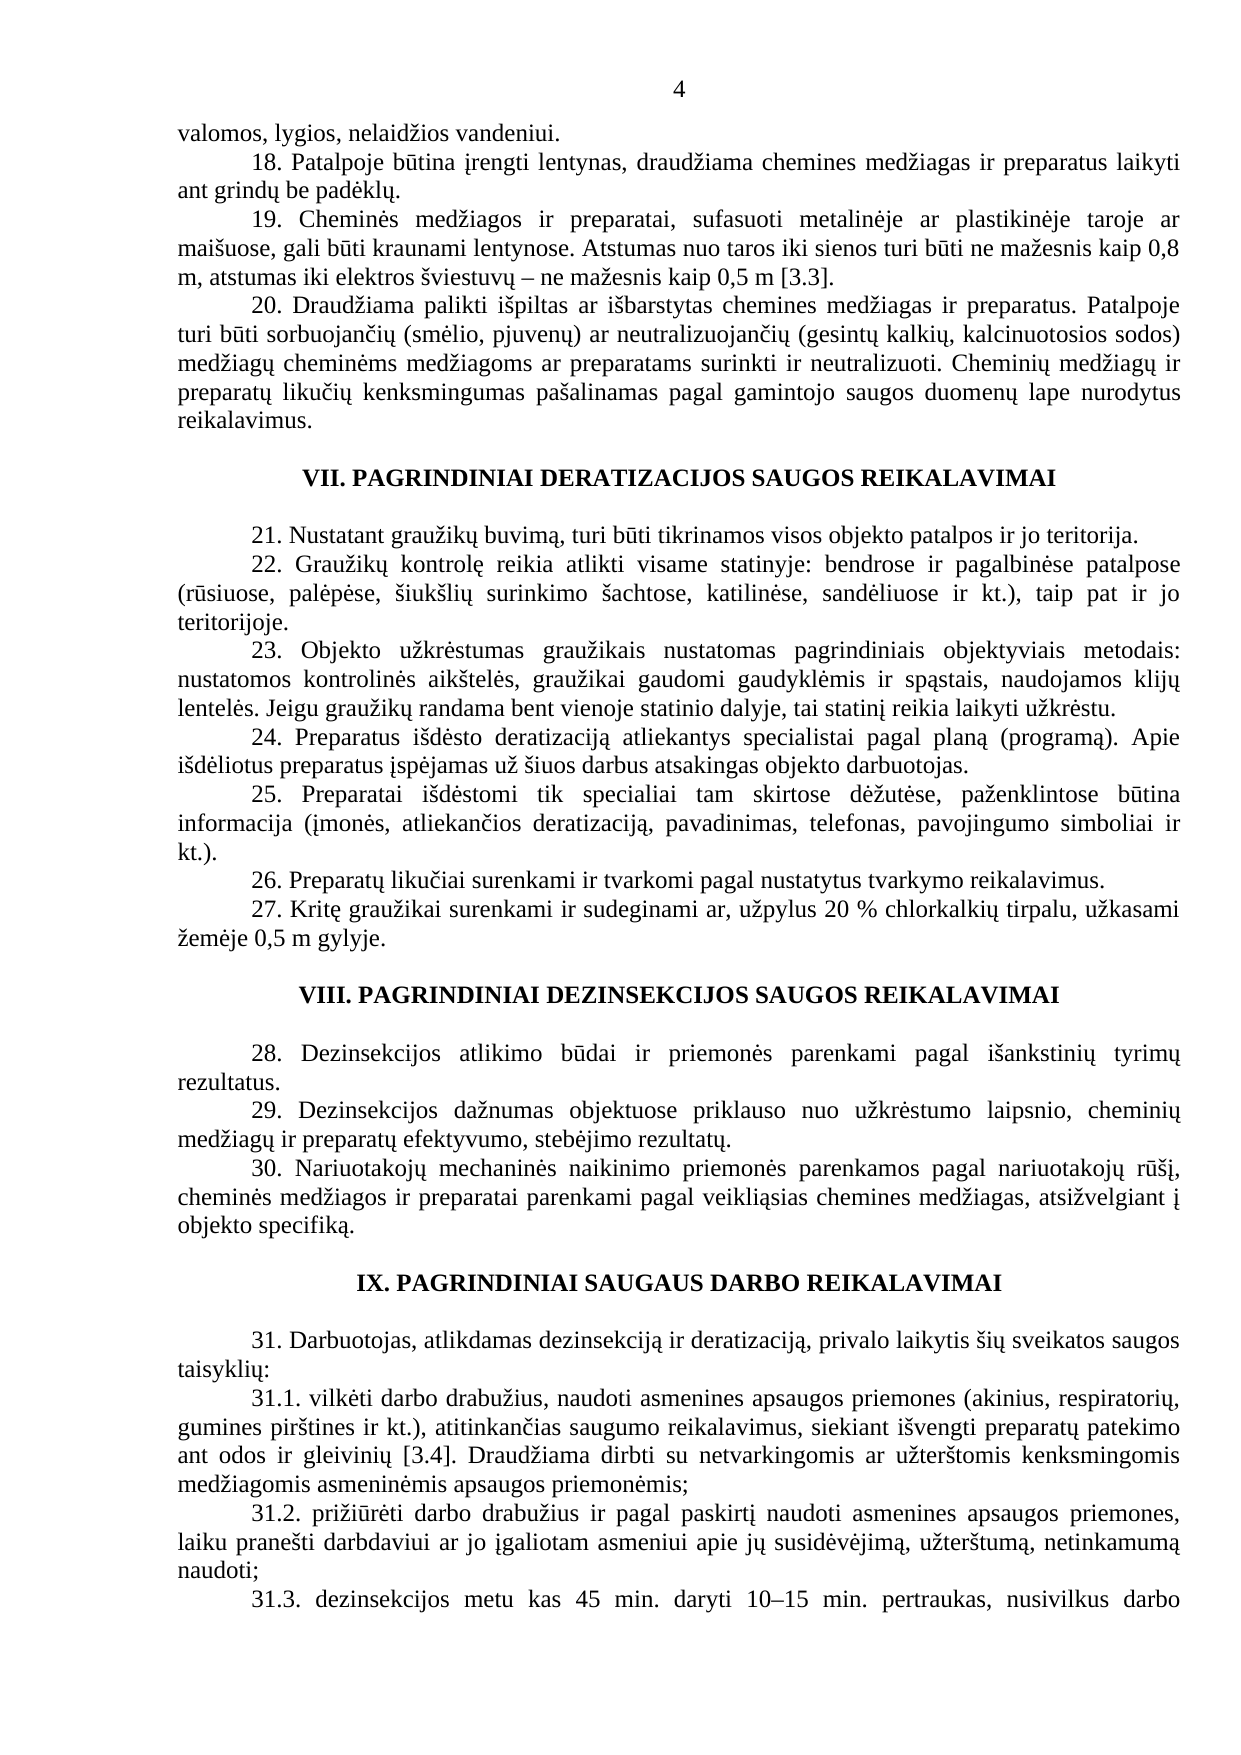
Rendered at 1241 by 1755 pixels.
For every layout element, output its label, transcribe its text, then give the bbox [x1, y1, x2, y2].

text 26. Preparatų likučiai surenkami ir tvarkomi pagal nustatytus tvarkymo reikalavimus. [177, 866, 1181, 894]
text 23. Objekto užkrėstumas graužikais nustatomas pagrindiniais objektyviais metodais: nustatomos kontrolinės aikštelės, graužikai gaudomi gaudyklėmis ir spąstais, naudojamos klijų lentelės. Jeigu graužikų randama bent vienoje statinio dalyje, tai statinį reikia laikyti užkrėstu. [177, 636, 1181, 722]
text 24. Preparatus išdėsto deratizaciją atliekantys specialistai pagal planą (programą). Apie išdėliotus preparatus įspėjamas už šiuos darbus atsakingas objekto darbuotojas. [177, 722, 1181, 779]
text 18. Patalpoje būtina įrengti lentynas, draudžiama chemines medžiagas ir preparatus laikyti ant grindų be padėklų. [177, 147, 1181, 204]
text 21. Nustatant graužikų buvimą, turi būti tikrinamos visos objekto patalpos ir jo teritorija. [177, 521, 1181, 549]
text valomos, lygios, nelaidžios vandeniui. [177, 118, 1181, 147]
text 19. Cheminės medžiagos ir preparatai, sufasuoti metalinėje ar plastikinėje taroje ar maišuose, gali būti kraunami lentynose. Atstumas nuo taros iki sienos turi būti ne mažesnis kaip 0,8 m, atstumas iki elektros šviestuvų – ne mažesnis kaip 0,5 m [3.3]. [177, 204, 1181, 291]
text 20. Draudžiama palikti išpiltas ar išbarstytas chemines medžiagas ir preparatus. Patalpoje turi būti sorbuojančių (smėlio, pjuvenų) ar neutralizuojančių (gesintų kalkių, kalcinuotosios sodos) medžiagų cheminėms medžiagoms ar preparatams surinkti ir neutralizuoti. Cheminių medžiagų ir preparatų likučių kenksmingumas pašalinamas pagal gamintojo saugos duomenų lape nurodytus reikalavimus. [177, 291, 1181, 434]
text 31.1. vilkėti darbo drabužius, naudoti asmenines apsaugos priemones (akinius, respiratorių, gumines pirštines ir kt.), atitinkančias saugumo reikalavimus, siekiant išvengti preparatų patekimo ant odos ir gleivinių [3.4]. Draudžiama dirbti su netvarkingomis ar užterštomis kenksmingomis medžiagomis asmeninėmis apsaugos priemonėmis; [177, 1383, 1181, 1498]
text 28. Dezinsekcijos atlikimo būdai ir priemonės parenkami pagal išankstinių tyrimų rezultatus. [177, 1038, 1181, 1096]
text 30. Nariuotakojų mechaninės naikinimo priemonės parenkamos pagal nariuotakojų rūšį, cheminės medžiagos ir preparatai parenkami pagal veikliąsias chemines medžiagas, atsižvelgiant į objekto specifiką. [177, 1153, 1181, 1239]
text VII. PAGRINDINIAI DERATIZACIJOS SAUGOS REIKALAVIMAI [177, 463, 1181, 492]
text 31.3. dezinsekcijos metu kas 45 min. daryti 10–15 min. pertraukas, nusivilkus darbo [177, 1584, 1181, 1613]
text 22. Graužikų kontrolę reikia atlikti visame statinyje: bendrose ir pagalbinėse patalpose (rūsiuose, palėpėse, šiukšlių surinkimo šachtose, katilinėse, sandėliuose ir kt.), taip pat ir jo teritorijoje. [177, 549, 1181, 636]
text 27. Kritę graužikai surenkami ir sudeginami ar, užpylus 20 % chlorkalkių tirpalu, užkasami žemėje 0,5 m gylyje. [177, 894, 1181, 952]
text VIII. PAGRINDINIAI DEZINSEKCIJOS SAUGOS REIKALAVIMAI [177, 981, 1181, 1009]
text 29. Dezinsekcijos dažnumas objektuose priklauso nuo užkrėstumo laipsnio, cheminių medžiagų ir preparatų efektyvumo, stebėjimo rezultatų. [177, 1096, 1181, 1153]
text 31. Darbuotojas, atlikdamas dezinsekciją ir deratizaciją, privalo laikytis šių sveikatos saugos taisyklių: [177, 1326, 1181, 1383]
text IX. PAGRINDINIAI SAUGAUS DARBO REIKALAVIMAI [177, 1268, 1181, 1297]
text 31.2. prižiūrėti darbo drabužius ir pagal paskirtį naudoti asmenines apsaugos priemones, laiku pranešti darbdaviui ar jo įgaliotam asmeniui apie jų susidėvėjimą, užterštumą, netinkamumą naudoti; [177, 1498, 1181, 1584]
text 25. Preparatai išdėstomi tik specialiai tam skirtose dėžutėse, paženklintose būtina informacija (įmonės, atliekančios deratizaciją, pavadinimas, telefonas, pavojingumo simboliai ir kt.). [177, 779, 1181, 866]
